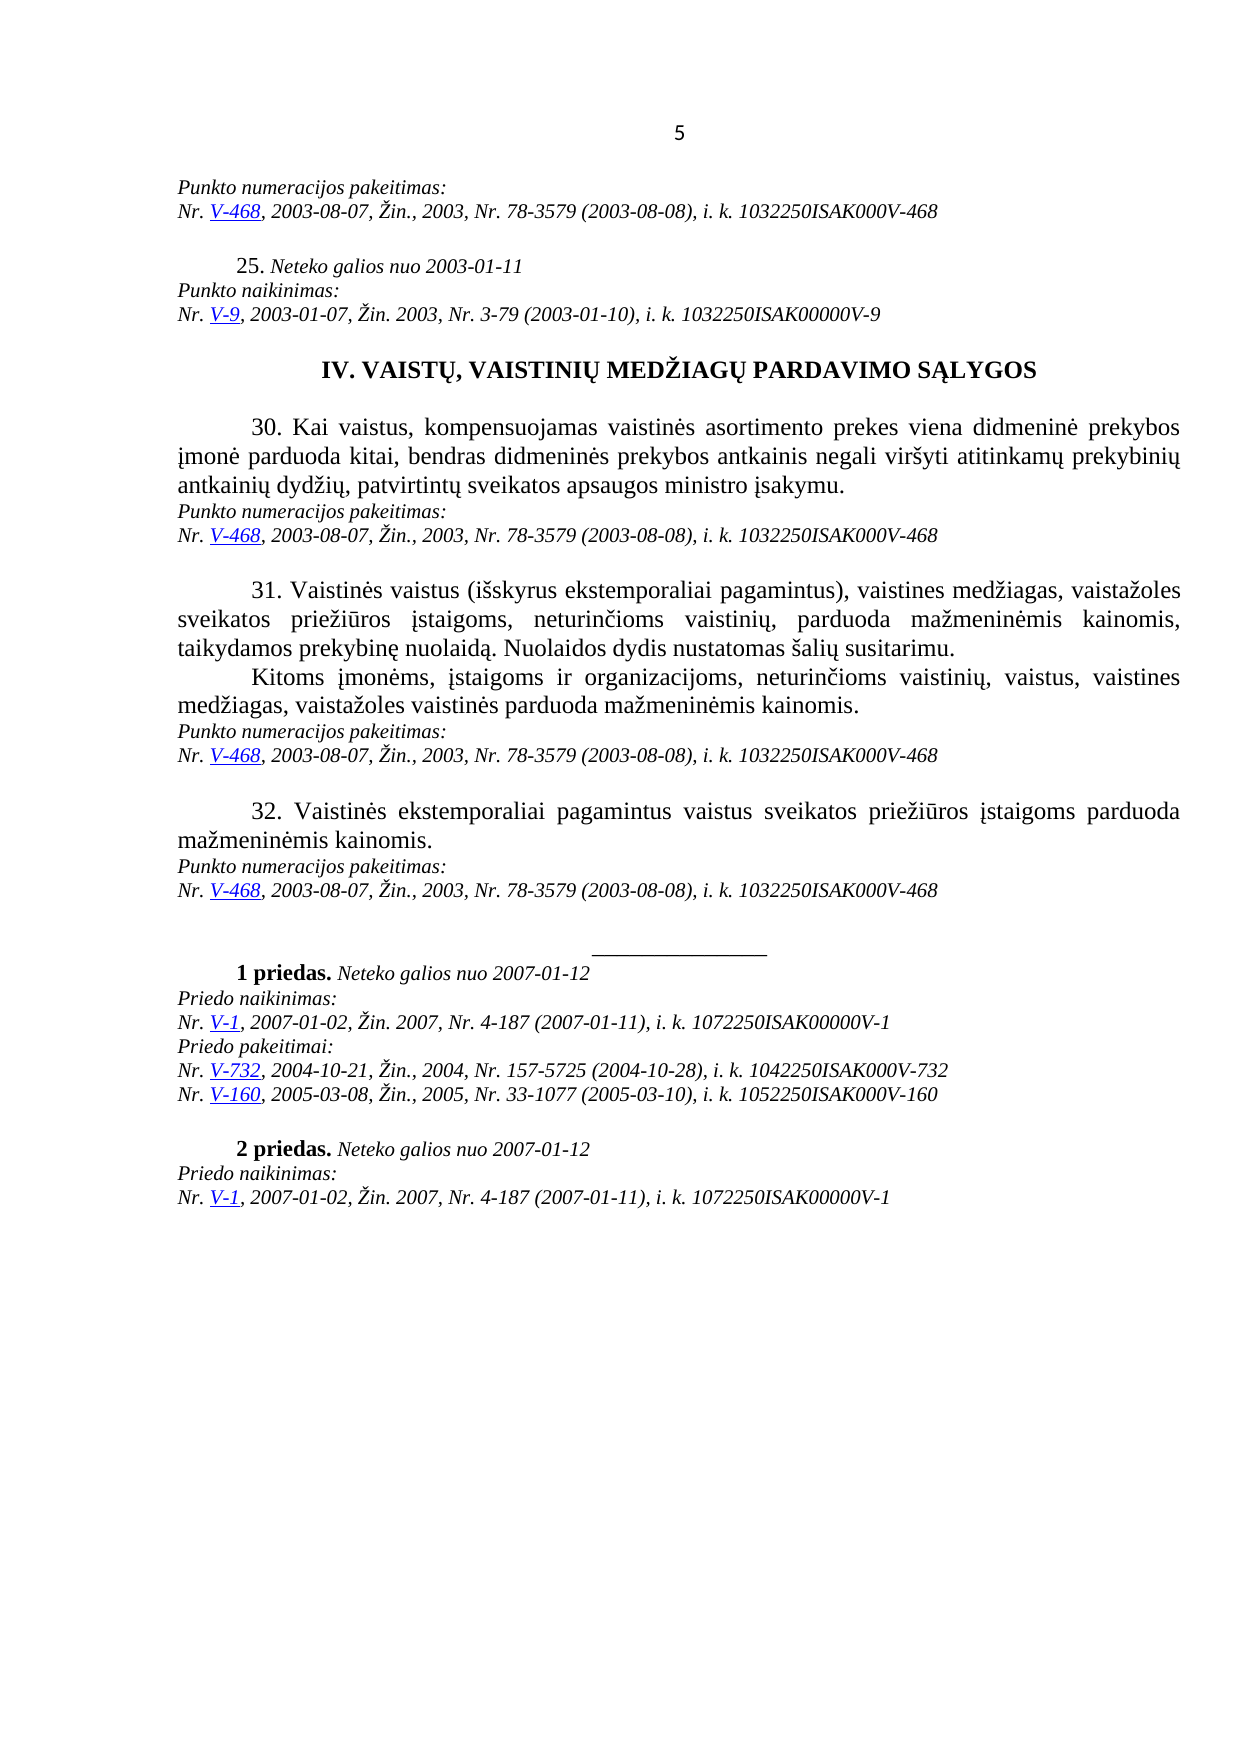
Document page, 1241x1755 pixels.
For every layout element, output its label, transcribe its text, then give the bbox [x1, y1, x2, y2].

text ______________ [177, 931, 1181, 959]
text Nr. V-9, 2003-01-07, Žin. 2003, Nr. 3-79 (2003-01-10), i. k. 1032250ISAK00000V-9 [177, 302, 1181, 326]
text Nr. V-160, 2005-03-08, Žin., 2005, Nr. 33-1077 (2005-03-10), i. k. 1052250ISAK000V-160 [177, 1082, 1181, 1106]
text Punkto numeracijos pakeitimas: [177, 175, 1181, 199]
text 31. Vaistinės vaistus (išskyrus ekstemporaliai pagamintus), vaistines medžiagas, vaistažoles sveikatos priežiūros įstaigoms, neturinčioms vaistinių, parduoda mažmeninėmis kainomis, taikydamos prekybinę nuolaidą. Nuolaidos dydis nustatomas šalių susitarimu. [177, 576, 1181, 662]
text Nr. V-468, 2003-08-07, Žin., 2003, Nr. 78-3579 (2003-08-08), i. k. 1032250ISAK000V-468 [177, 878, 1181, 902]
text 30. Kai vaistus, kompensuojamas vaistinės asortimento prekes viena didmeninė prekybos įmonė parduoda kitai, bendras didmeninės prekybos antkainis negali viršyti atitinkamų prekybinių antkainių dydžių, patvirtintų sveikatos apsaugos ministro įsakymu. [177, 412, 1181, 499]
text Nr. V-732, 2004-10-21, Žin., 2004, Nr. 157-5725 (2004-10-28), i. k. 1042250ISAK000V-732 [177, 1058, 1181, 1082]
text 2 priedas. Neteko galios nuo 2007-01-12 [177, 1135, 1181, 1161]
text Nr. V-468, 2003-08-07, Žin., 2003, Nr. 78-3579 (2003-08-08), i. k. 1032250ISAK000V-468 [177, 523, 1181, 547]
text Nr. V-468, 2003-08-07, Žin., 2003, Nr. 78-3579 (2003-08-08), i. k. 1032250ISAK000V-468 [177, 199, 1181, 223]
text Nr. V-1, 2007-01-02, Žin. 2007, Nr. 4-187 (2007-01-11), i. k. 1072250ISAK00000V-1 [177, 1185, 1181, 1209]
text Nr. V-468, 2003-08-07, Žin., 2003, Nr. 78-3579 (2003-08-08), i. k. 1032250ISAK000V-468 [177, 743, 1181, 767]
text 1 priedas. Neteko galios nuo 2007-01-12 [177, 959, 1181, 986]
text Priedo naikinimas: [177, 986, 1181, 1010]
text Priedo naikinimas: [177, 1161, 1181, 1185]
text 25. Neteko galios nuo 2003-01-11 [177, 252, 1181, 278]
text Kitoms įmonėms, įstaigoms ir organizacijoms, neturinčioms vaistinių, vaistus, vaistines medžiagas, vaistažoles vaistinės parduoda mažmeninėmis kainomis. [177, 662, 1181, 719]
text 32. Vaistinės ekstemporaliai pagamintus vaistus sveikatos priežiūros įstaigoms parduoda mažmeninėmis kainomis. [177, 796, 1181, 854]
text Punkto numeracijos pakeitimas: [177, 719, 1181, 743]
text Punkto numeracijos pakeitimas: [177, 854, 1181, 878]
text Nr. V-1, 2007-01-02, Žin. 2007, Nr. 4-187 (2007-01-11), i. k. 1072250ISAK00000V-1 [177, 1010, 1181, 1034]
text Punkto numeracijos pakeitimas: [177, 499, 1181, 523]
text Punkto naikinimas: [177, 278, 1181, 302]
text IV. VAISTŲ, VAISTINIŲ MEDŽIAGŲ PARDAVIMO SĄLYGOS [177, 355, 1181, 384]
text Priedo pakeitimai: [177, 1034, 1181, 1058]
